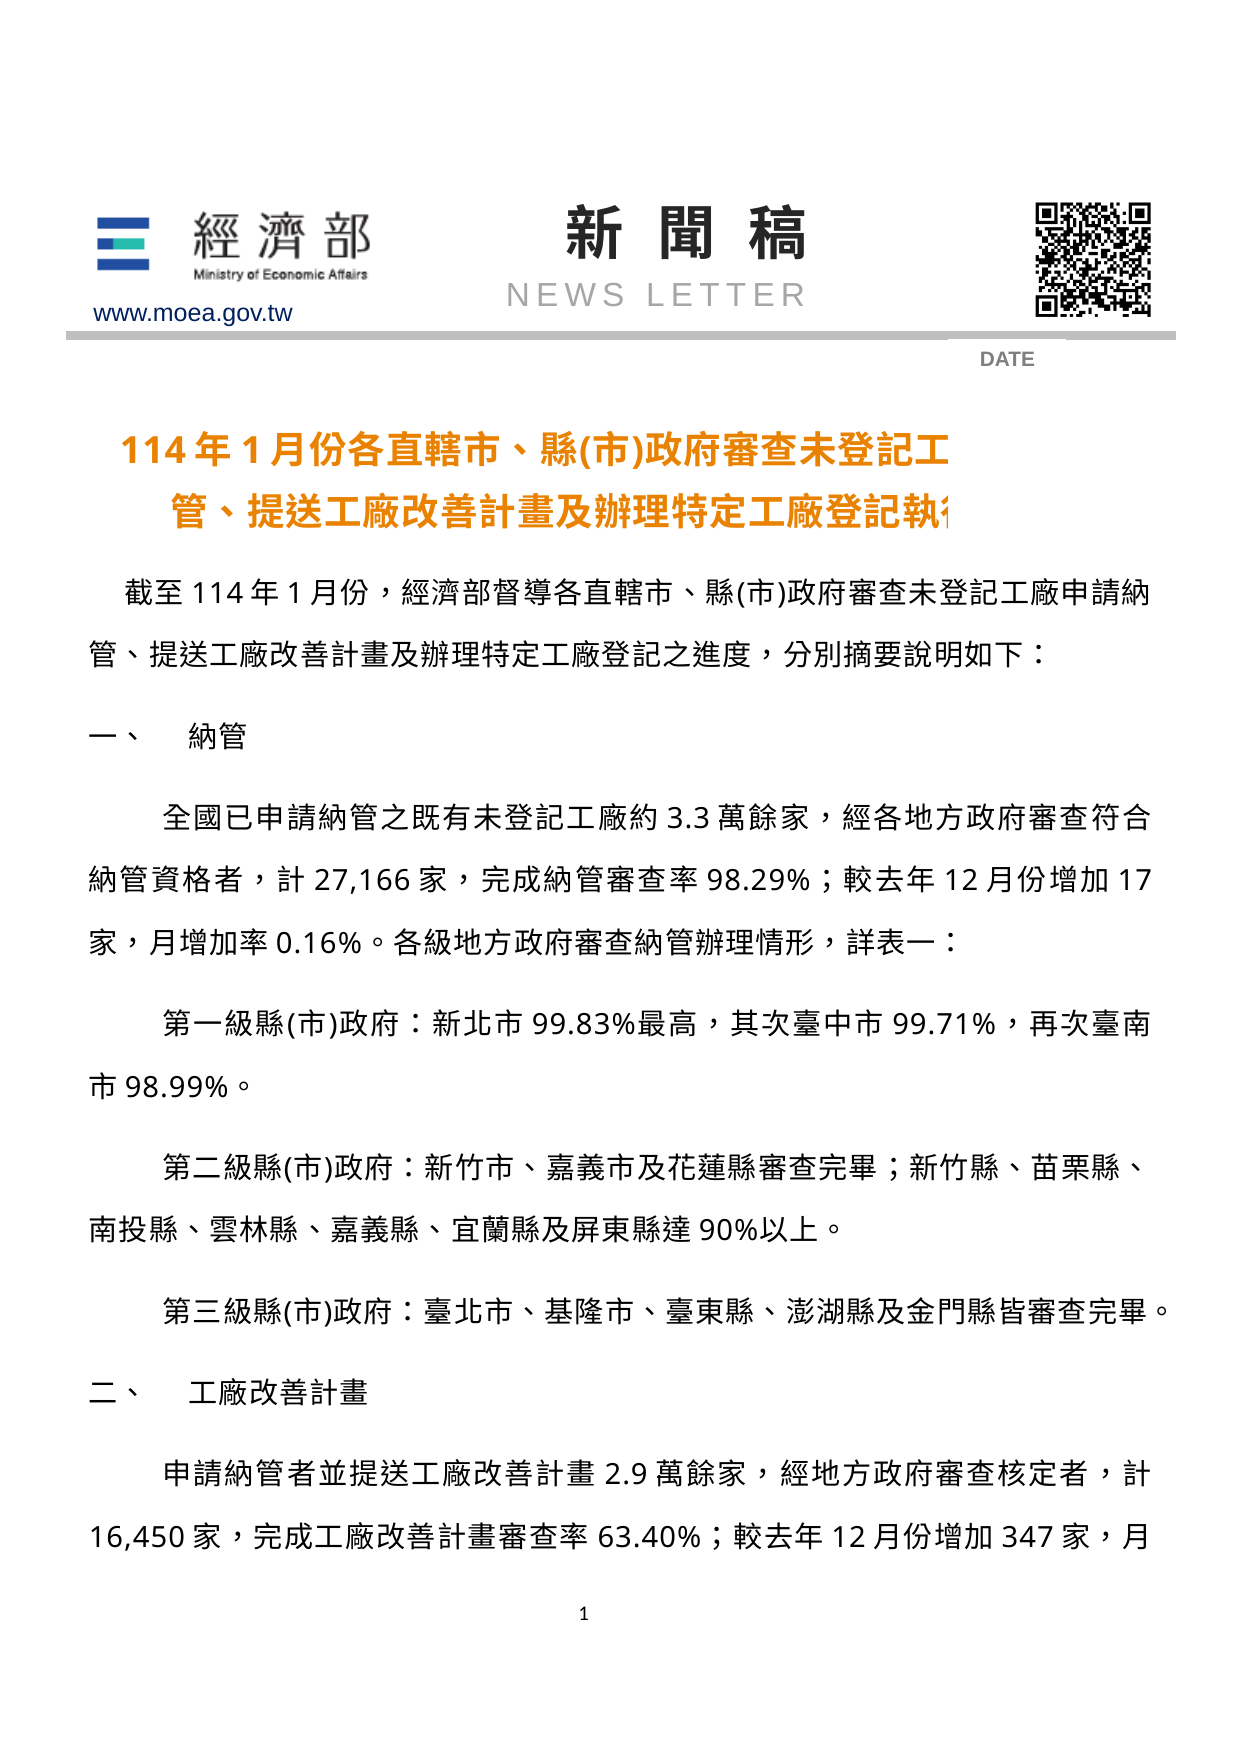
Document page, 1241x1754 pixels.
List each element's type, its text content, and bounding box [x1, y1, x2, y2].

text 全國已申請納管之既有未登記工廠約3.3萬餘家，經各地方政府審查符合納管資格者，計27,166家，完成納管審查率98.29%；較去年12月份增加17家，月增加率0.16%。各級地方政府審查納管辦理情形，詳表一： [88, 774, 1152, 961]
text 截至114年1月份，經濟部督導各直轄市、縣(市)政府審查未登記工廠申請納管、提送工廠改善計畫及辦理特定工廠登記之進度，分別摘要說明如下： [88, 549, 1152, 674]
text 第二級縣(市)政府：新竹市、嘉義市及花蓮縣審查完畢；新竹縣、苗栗縣、南投縣、雲林縣、嘉義縣、宜蘭縣及屏東縣達90%以上。 [88, 1124, 1152, 1249]
text 114年1月份各直轄市、縣(市)政府審查未登記工廠申請納管、提送工廠改善計畫及辦理特定工廠登記執行進度 [103, 405, 948, 530]
text 一、 納管 [88, 693, 1152, 755]
text 第三級縣(市)政府：臺北市、基隆市、臺東縣、澎湖縣及金門縣皆審查完畢。 [88, 1268, 1152, 1330]
text 二、 工廠改善計畫 [88, 1349, 1152, 1411]
text 第一級縣(市)政府：新北市99.83%最高，其次臺中市99.71%，再次臺南市98.99%。 [88, 980, 1152, 1105]
text 申請納管者並提送工廠改善計畫2.9萬餘家，經地方政府審查核定者，計16,450家，完成工廠改善計畫審查率63.40%；較去年12月份增加347家，月增加率1.53%。各級地方政府審查改善計畫辦理情形，詳表二。 [88, 1430, 1152, 1555]
